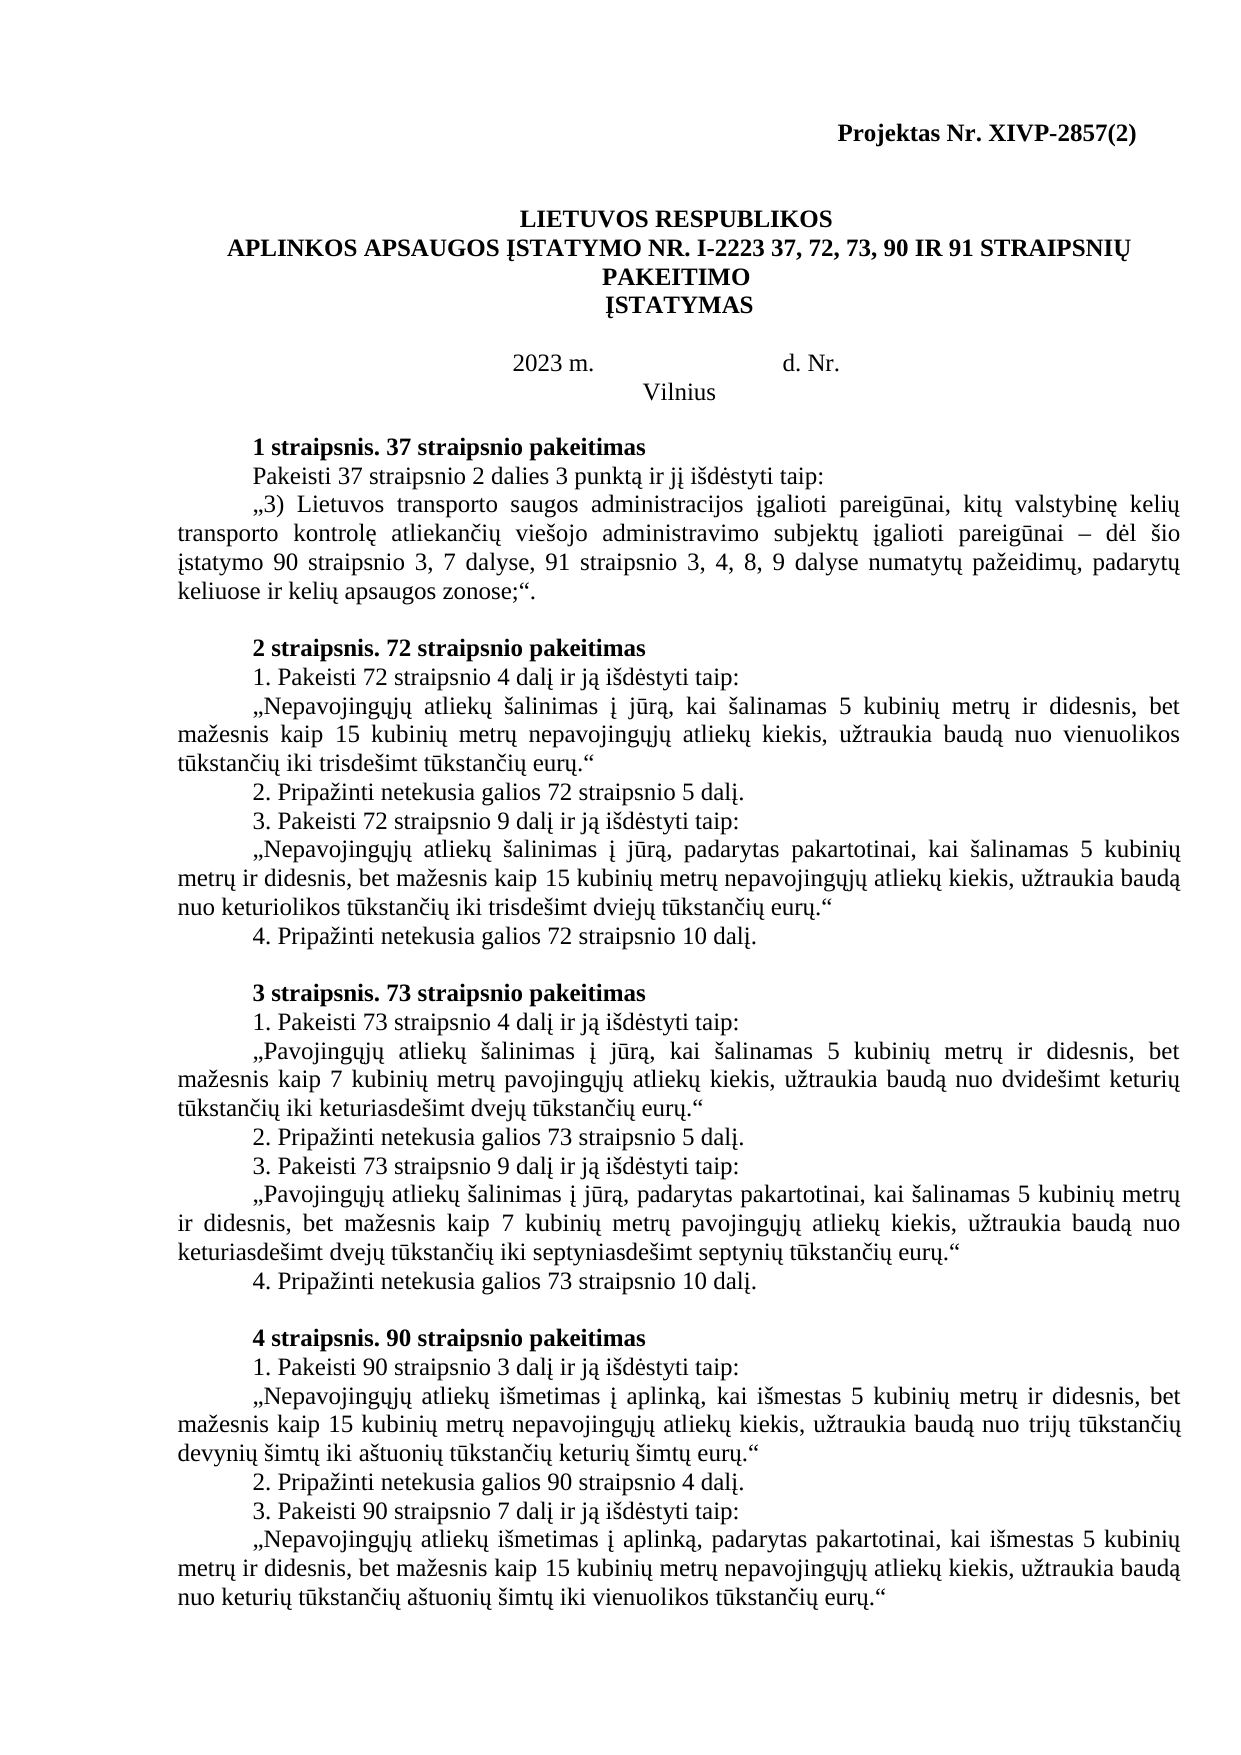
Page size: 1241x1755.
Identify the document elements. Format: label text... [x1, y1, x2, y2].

table_header Projektas Nr. XIVP-2857(2) [826, 118, 1151, 176]
table_header [177, 118, 502, 176]
text „Pavojingųjų atliekų šalinimas į jūrą, kai šalinamas 5 kubinių metrų ir didesnis, bet mažesnis kaip 7 kubinių metrų pavojingųjų atliekų kiekis, užtraukia baudą nuo dvidešimt keturių tūkstančių iki keturiasdešimt dvejų tūkstančių eurų.“ [177, 1036, 1181, 1122]
text „Nepavojingųjų atliekų šalinimas į jūrą, padarytas pakartotinai, kai šalinamas 5 kubinių metrų ir didesnis, bet mažesnis kaip 15 kubinių metrų nepavojingųjų atliekų kiekis, užtraukia baudą nuo keturiolikos tūkstančių iki trisdešimt dviejų tūkstančių eurų.“ [177, 834, 1181, 921]
text 2. Pripažinti netekusia galios 73 straipsnio 5 dalį. [177, 1122, 1181, 1151]
text 1. Pakeisti 73 straipsnio 4 dalį ir ją išdėstyti taip: [177, 1007, 1181, 1036]
text „3) Lietuvos transporto saugos administracijos įgalioti pareigūnai, kitų valstybinę kelių transporto kontrolę atliekančių viešojo administravimo subjektų įgalioti pareigūnai – dėl šio įstatymo 90 straipsnio 3, 7 dalyse, 91 straipsnio 3, 4, 8, 9 dalyse numatytų pažeidimų, padarytų keliuose ir kelių apsaugos zonose;“. [177, 489, 1181, 604]
text „Nepavojingųjų atliekų išmetimas į aplinką, kai išmestas 5 kubinių metrų ir didesnis, bet mažesnis kaip 15 kubinių metrų nepavojingųjų atliekų kiekis, užtraukia baudą nuo trijų tūkstančių devynių šimtų iki aštuonių tūkstančių keturių šimtų eurų.“ [177, 1381, 1181, 1467]
text 1 straipsnis. 37 straipsnio pakeitimas [177, 432, 1181, 461]
text 4 straipsnis. 90 straipsnio pakeitimas [177, 1323, 1181, 1352]
text „Nepavojingųjų atliekų išmetimas į aplinką, padarytas pakartotinai, kai išmestas 5 kubinių metrų ir didesnis, bet mažesnis kaip 15 kubinių metrų nepavojingųjų atliekų kiekis, užtraukia baudą nuo keturių tūkstančių aštuonių šimtų iki vienuolikos tūkstančių eurų.“ [177, 1524, 1181, 1611]
text „Pavojingųjų atliekų šalinimas į jūrą, padarytas pakartotinai, kai šalinamas 5 kubinių metrų ir didesnis, bet mažesnis kaip 7 kubinių metrų pavojingųjų atliekų kiekis, užtraukia baudą nuo keturiasdešimt dvejų tūkstančių iki septyniasdešimt septynių tūkstančių eurų.“ [177, 1179, 1181, 1266]
text Vilnius [177, 377, 1181, 406]
text 2. Pripažinti netekusia galios 90 straipsnio 4 dalį. [177, 1467, 1181, 1496]
text 3. Pakeisti 72 straipsnio 9 dalį ir ją išdėstyti taip: [177, 806, 1181, 834]
text 4. Pripažinti netekusia galios 72 straipsnio 10 dalį. [177, 921, 1181, 949]
text 2 straipsnis. 72 straipsnio pakeitimas [177, 633, 1181, 662]
text Pakeisti 37 straipsnio 2 dalies 3 punktą ir jį išdėstyti taip: [177, 461, 1181, 489]
text 2. Pripažinti netekusia galios 72 straipsnio 5 dalį. [177, 777, 1181, 806]
text 3. Pakeisti 73 straipsnio 9 dalį ir ją išdėstyti taip: [177, 1151, 1181, 1179]
text ĮSTATYMAS [177, 291, 1181, 319]
text 1. Pakeisti 72 straipsnio 4 dalį ir ją išdėstyti taip: [177, 662, 1181, 691]
text 2023 m. d. Nr. [177, 348, 1181, 377]
text „Nepavojingųjų atliekų šalinimas į jūrą, kai šalinamas 5 kubinių metrų ir didesnis, bet mažesnis kaip 15 kubinių metrų nepavojingųjų atliekų kiekis, užtraukia baudą nuo vienuolikos tūkstančių iki trisdešimt tūkstančių eurų.“ [177, 691, 1181, 777]
text 3. Pakeisti 90 straipsnio 7 dalį ir ją išdėstyti taip: [177, 1496, 1181, 1524]
table_header [502, 118, 826, 176]
text 4. Pripažinti netekusia galios 73 straipsnio 10 dalį. [177, 1266, 1181, 1294]
text LIETUVOS RESPUBLIKOS [177, 204, 1181, 233]
text 3 straipsnis. 73 straipsnio pakeitimas [177, 978, 1181, 1007]
text 1. Pakeisti 90 straipsnio 3 dalį ir ją išdėstyti taip: [177, 1352, 1181, 1381]
text APLINKOS APSAUGOS ĮSTATYMO NR. I-2223 37, 72, 73, 90 ir 91 STRAIPSNIŲ PAKEITIMO [177, 233, 1181, 291]
